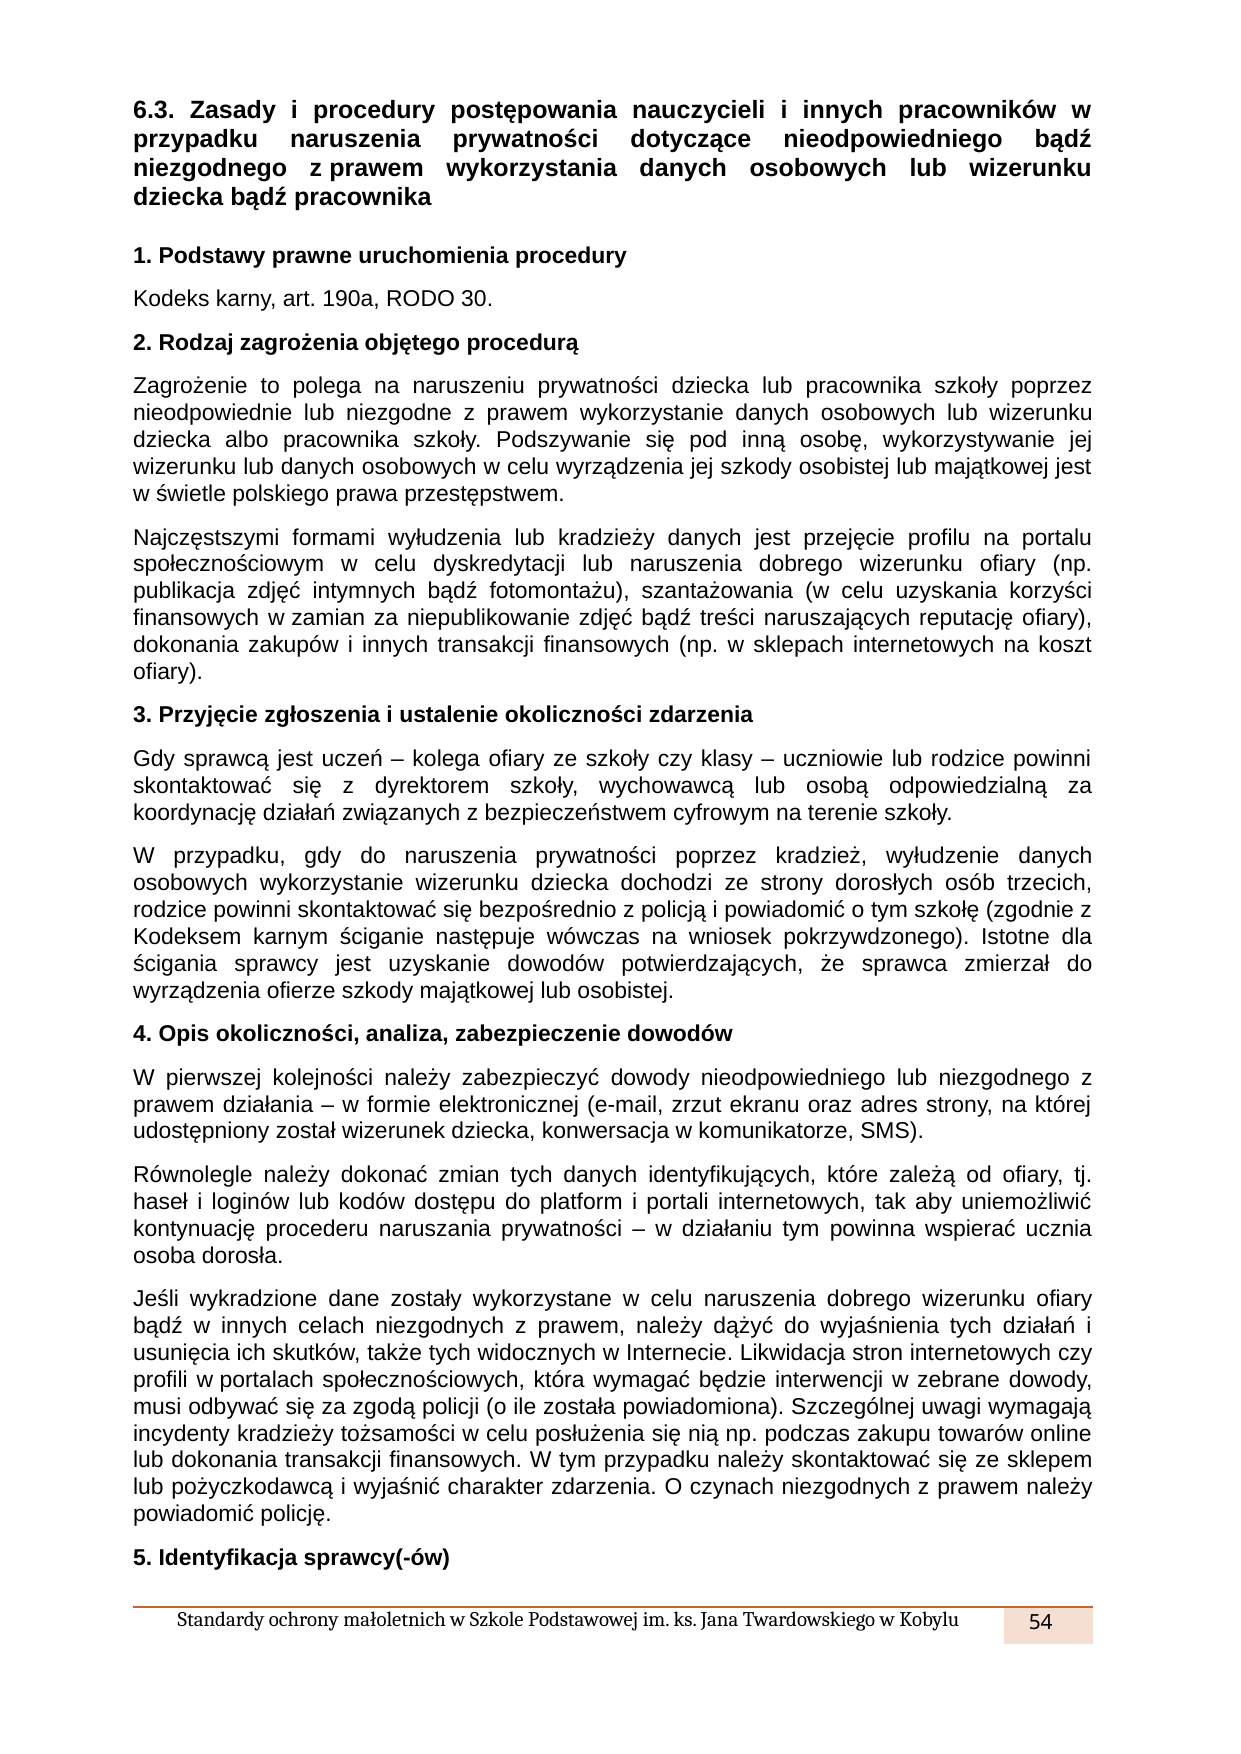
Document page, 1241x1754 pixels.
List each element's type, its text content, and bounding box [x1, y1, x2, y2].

text 3. Przyjęcie zgłoszenia i ustalenie okoliczności zdarzenia [133, 701, 1093, 728]
text 5. Identyfikacja sprawcy(-ów) [133, 1544, 1093, 1570]
text W przypadku, gdy do naruszenia prywatności poprzez kradzież, wyłudzenie danych osobowych wykorzystanie wizerunku dziecka dochodzi ze strony dorosłych osób trzecich, rodzice powinni skontaktować się bezpośrednio z policją i powiadomić o tym szkołę (zgodnie z Kodeksem karnym ściganie następuje wówczas na wniosek pokrzywdzonego). Istotne dla ścigania sprawcy jest uzyskanie dowodów potwierdzających, że sprawca zmierzał do wyrządzenia ofierze szkody majątkowej lub osobistej. [133, 842, 1093, 1003]
text Najczęstszymi formami wyłudzenia lub kradzieży danych jest przejęcie profilu na portalu społecznościowym w celu dyskredytacji lub naruszenia dobrego wizerunku ofiary (np. publikacja zdjęć intymnych bądź fotomontażu), szantażowania (w celu uzyskania korzyści finansowych w zamian za niepublikowanie zdjęć bądź treści naruszających reputację ofiary), dokonania zakupów i innych transakcji finansowych (np. w sklepach internetowych na koszt ofiary). [133, 523, 1093, 684]
text W pierwszej kolejności należy zabezpieczyć dowody nieodpowiedniego lub niezgodnego z prawem działania – w formie elektronicznej (e-mail, zrzut ekranu oraz adres strony, na której udostępniony został wizerunek dziecka, konwersacja w komunikatorze, SMS). [133, 1064, 1093, 1144]
text 4. Opis okoliczności, analiza, zabezpieczenie dowodów [133, 1020, 1093, 1047]
text 2. Rodzaj zagrożenia objętego procedurą [133, 329, 1093, 355]
text Gdy sprawcą jest uczeń – kolega ofiary ze szkoły czy klasy – uczniowie lub rodzice powinni skontaktować się z dyrektorem szkoły, wychowawcą lub osobą odpowiedzialną za koordynację działań związanych z bezpieczeństwem cyfrowym na terenie szkoły. [133, 745, 1093, 825]
subtitle 6.3. Zasady i procedury postępowania nauczycieli i innych pracowników w przypadku naruszenia prywatności dotyczące nieodpowiedniego bądź niezgodnego z prawem wykorzystania danych osobowych lub wizerunku dziecka bądź pracownika [133, 94, 1093, 211]
text Jeśli wykradzione dane zostały wykorzystane w celu naruszenia dobrego wizerunku ofiary bądź w innych celach niezgodnych z prawem, należy dążyć do wyjaśnienia tych działań i usunięcia ich skutków, także tych widocznych w Internecie. Likwidacja stron internetowych czy profili w portalach społecznościowych, która wymagać będzie interwencji w zebrane dowody, musi odbywać się za zgodą policji (o ile została powiadomiona). Szczególnej uwagi wymagają incydenty kradzieży tożsamości w celu posłużenia się nią np. podczas zakupu towarów online lub dokonania transakcji finansowych. W tym przypadku należy skontaktować się ze sklepem lub pożyczkodawcą i wyjaśnić charakter zdarzenia. O czynach niezgodnych z prawem należy powiadomić policję. [133, 1285, 1093, 1527]
text 1. Podstawy prawne uruchomienia procedury [133, 242, 1093, 268]
text Równolegle należy dokonać zmian tych danych identyfikujących, które zależą od ofiary, tj. haseł i loginów lub kodów dostępu do platform i portali internetowych, tak aby uniemożliwić kontynuację procederu naruszania prywatności – w działaniu tym powinna wspierać ucznia osoba dorosła. [133, 1161, 1093, 1268]
text Zagrożenie to polega na naruszeniu prywatności dziecka lub pracownika szkoły poprzez nieodpowiednie lub niezgodne z prawem wykorzystanie danych osobowych lub wizerunku dziecka albo pracownika szkoły. Podszywanie się pod inną osobę, wykorzystywanie jej wizerunku lub danych osobowych w celu wyrządzenia jej szkody osobistej lub majątkowej jest w świetle polskiego prawa przestępstwem. [133, 372, 1093, 506]
text Kodeks karny, art. 190a, RODO 30. [133, 285, 1093, 312]
